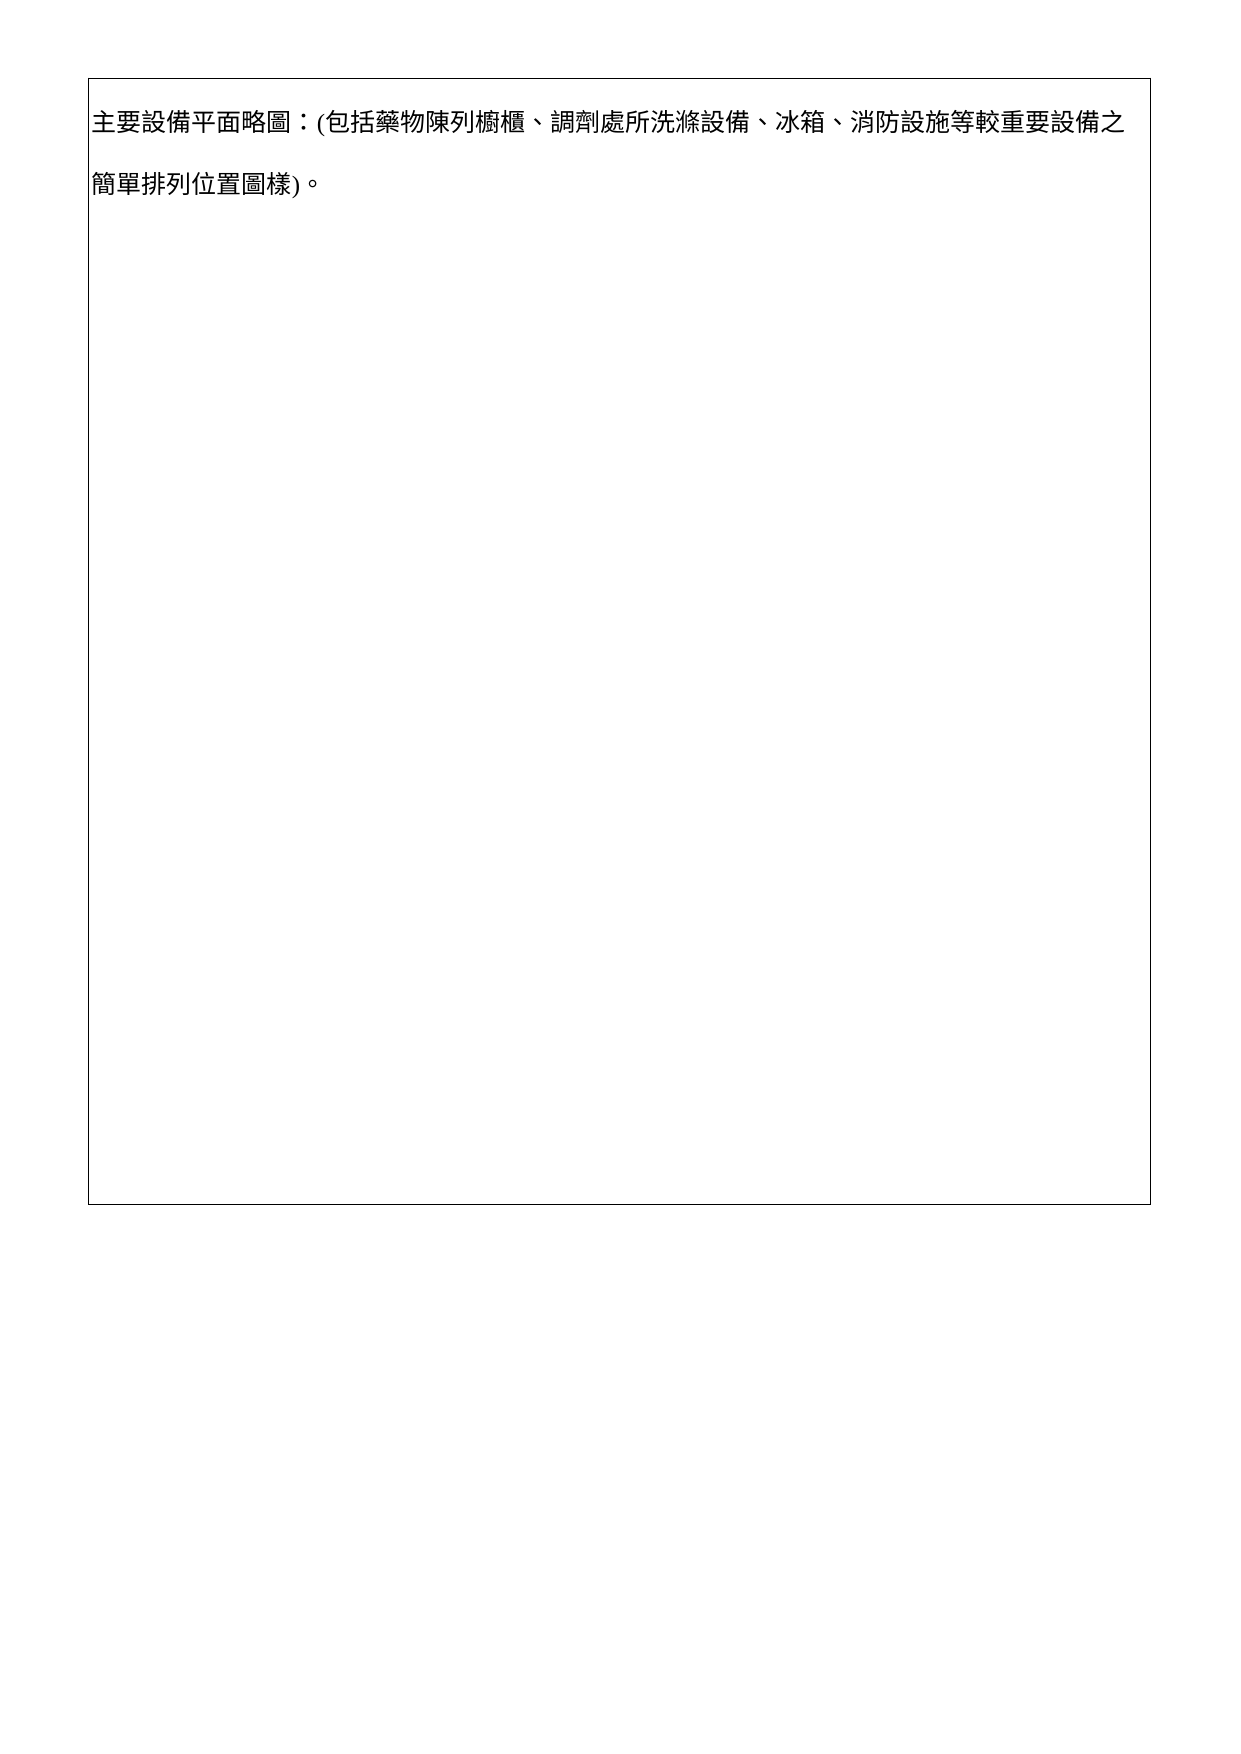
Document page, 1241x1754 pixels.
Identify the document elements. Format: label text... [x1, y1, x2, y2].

table_cell 主要設備平面略圖：(包括藥物陳列櫥櫃、調劑處所洗滌設備、冰箱、消防設施等較重要設備之簡單排列位置圖樣)。 [89, 79, 1150, 1204]
